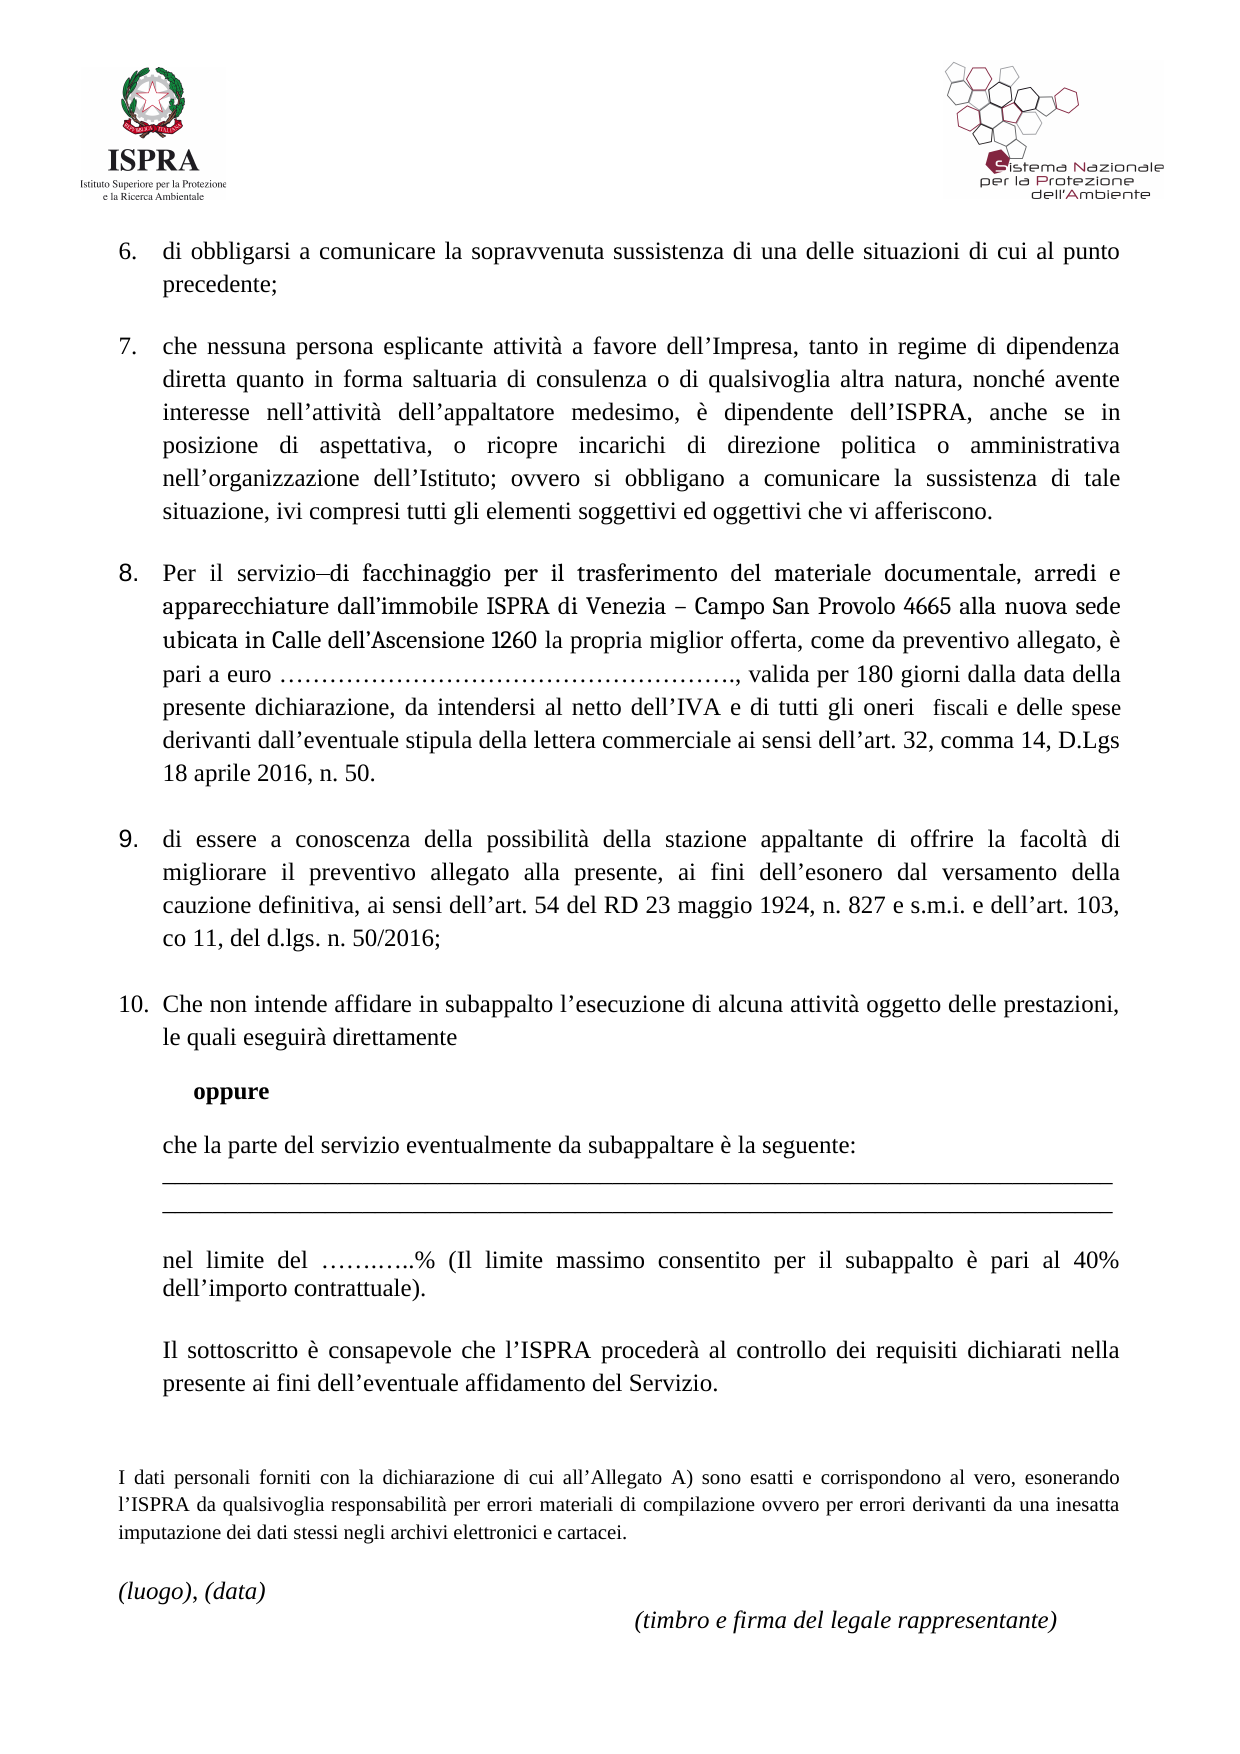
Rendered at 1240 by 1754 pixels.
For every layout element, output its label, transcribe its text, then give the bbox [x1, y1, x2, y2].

text I dati personali forniti con la dichiarazione di cui all’Allegato A) sono esatti e corrispondono al vero, esonerando l’ISPRA da qualsivoglia responsabilità per errori materiali di compilazione ovvero per errori derivanti da una inesatta imputazione dei dati stessi negli archivi elettronici e cartacei. [118, 1464, 1121, 1544]
text nel limite del …….…..% (Il limite massimo consentito per il subappalto è pari al 40% dell’importo contrattuale). [162, 1245, 1121, 1302]
text che la parte del servizio eventualmente da subappaltare è la seguente: [162, 1130, 1121, 1158]
text Il sottoscritto è consapevole che l’ISPRA procederà al controllo dei requisiti dichiarati nella presente ai fini dell’eventuale affidamento del Servizio. [162, 1335, 1121, 1397]
list di obbligarsi a comunicare la sopravvenuta sussistenza di una delle situazioni di cui al punto precedente; [118, 236, 1121, 298]
list di essere a conoscenza della possibilità della stazione appaltante di offrire la facoltà di migliorare il preventivo allegato alla presente, ai fini dell’esonero dal versamento della cauzione definitiva, ai sensi dell’art. 54 del RD 23 maggio 1924, n. 827 e s.m.i. e dell’art. 103, co 11, del d.lgs. n. 50/2016; [118, 824, 1121, 952]
text ____________________________________________________________________________ [162, 1187, 1121, 1216]
list Per il servizio di facchinaggio per il trasferimento del materiale documentale, arredi e apparecchiature dall’immobile ISPRA di Venezia – Campo San Provolo 4665 alla nuova sede ubicata in Calle dell’Ascensione 1260 la propria miglior offerta, come da preventivo allegato, è pari a euro ………………………………………………., valida per 180 giorni dalla data della presente dichiarazione, da intendersi al netto dell’IVA e di tutti gli oneri fiscali e delle spese derivanti dall’eventuale stipula della lettera commerciale ai sensi dell’art. 32, comma 14, D.Lgs 18 aprile 2016, n. 50. [118, 558, 1121, 787]
list Che non intende affidare in subappalto l’esecuzione di alcuna attività oggetto delle prestazioni, le quali eseguirà direttamente [118, 989, 1121, 1051]
text (luogo), (data) [118, 1576, 1121, 1605]
text ____________________________________________________________________________ [118, 1158, 1121, 1187]
text oppure [193, 1076, 1121, 1105]
list che nessuna persona esplicante attività a favore dell’Impresa, tanto in regime di dipendenza diretta quanto in forma saltuaria di consulenza o di qualsivoglia altra natura, nonché avente interesse nell’attività dell’appaltatore medesimo, è dipendente dell’ISPRA, anche se in posizione di aspettativa, o ricopre incarichi di direzione politica o amministrativa nell’organizzazione dell’Istituto; ovvero si obbligano a comunicare la sussistenza di tale situazione, ivi compresi tutti gli elementi soggettivi ed oggettivi che vi afferiscono. [118, 331, 1121, 525]
text (timbro e firma del legale rappresentante) [561, 1605, 1121, 1634]
